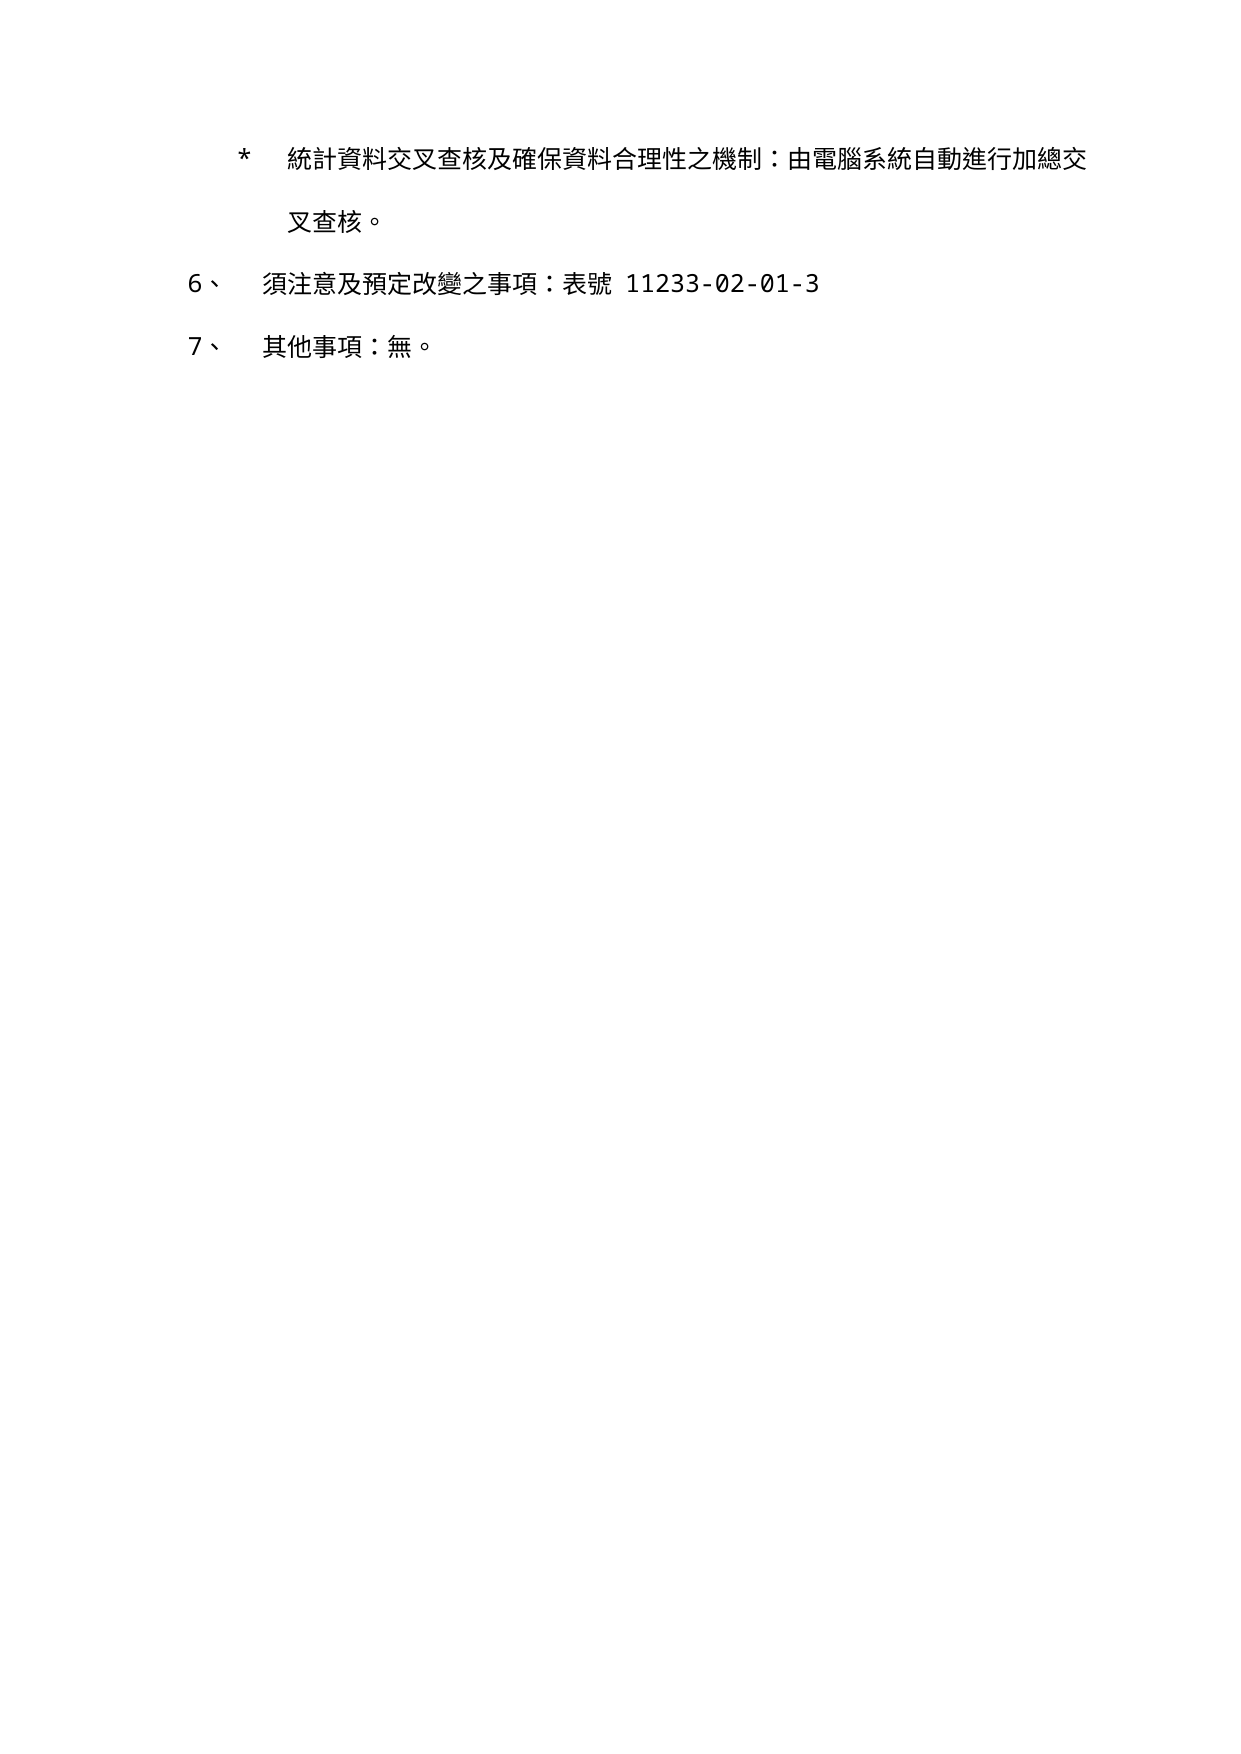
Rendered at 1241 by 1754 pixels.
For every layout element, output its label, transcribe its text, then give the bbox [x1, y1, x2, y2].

list 其他事項：無。 [187, 304, 1087, 366]
list 須注意及預定改變之事項：表號 11233-02-01-3 [187, 241, 1087, 304]
list 統計資料交叉查核及確保資料合理性之機制：由電腦系統自動進行加總交叉查核。 [237, 116, 1087, 241]
